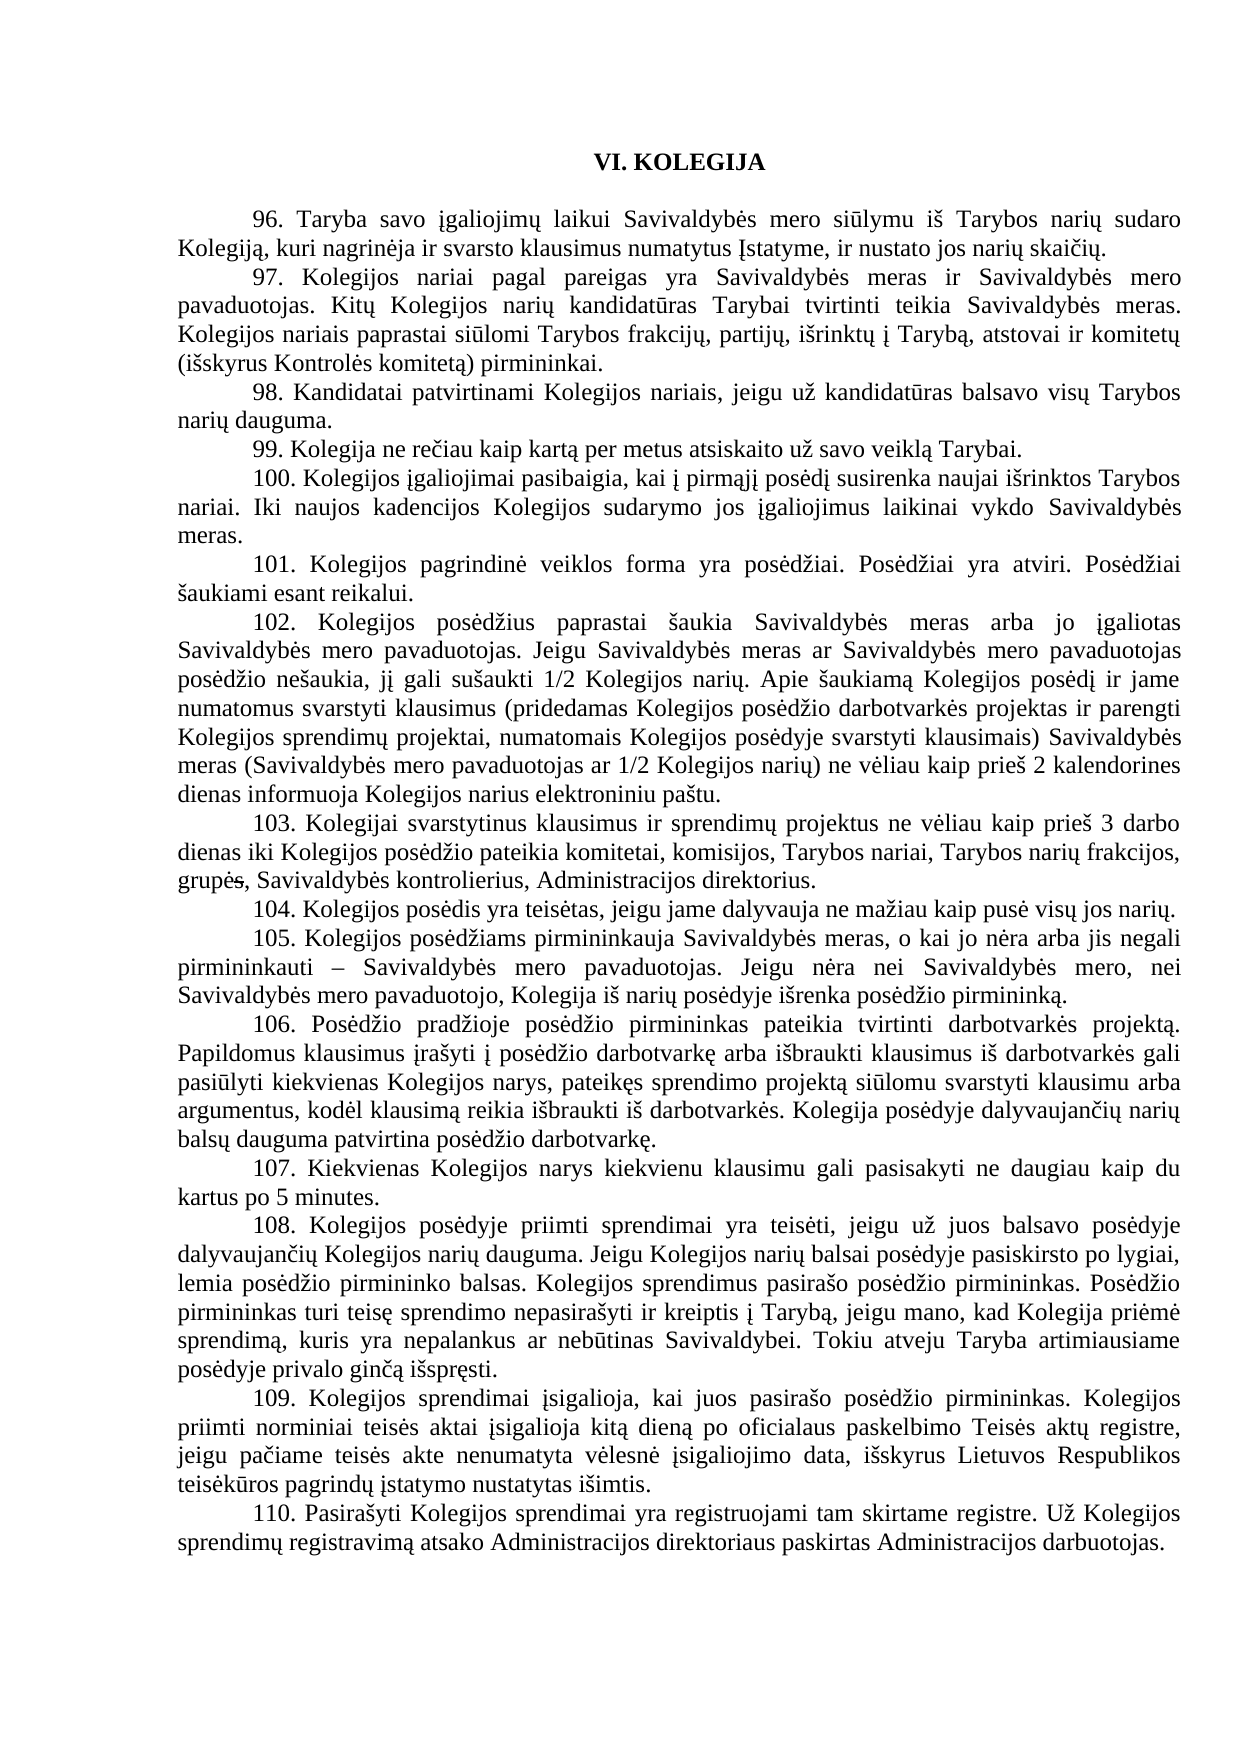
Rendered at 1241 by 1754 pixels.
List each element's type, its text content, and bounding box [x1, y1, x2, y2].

text 102. Kolegijos posėdžius paprastai šaukia Savivaldybės meras arba jo įgaliotas Savivaldybės mero pavaduotojas. Jeigu Savivaldybės meras ar Savivaldybės mero pavaduotojas posėdžio nešaukia, jį gali sušaukti 1/2 Kolegijos narių. Apie šaukiamą Kolegijos posėdį ir jame numatomus svarstyti klausimus (pridedamas Kolegijos posėdžio darbotvarkės projektas ir parengti Kolegijos sprendimų projektai, numatomais Kolegijos posėdyje svarstyti klausimais) Savivaldybės meras (Savivaldybės mero pavaduotojas ar 1/2 Kolegijos narių) ne vėliau kaip prieš 2 kalendorines dienas informuoja Kolegijos narius elektroniniu paštu. [177, 607, 1181, 808]
text VI. KOLEGIJA [177, 147, 1181, 176]
text 100. Kolegijos įgaliojimai pasibaigia, kai į pirmąjį posėdį susirenka naujai išrinktos Tarybos nariai. Iki naujos kadencijos Kolegijos sudarymo jos įgaliojimus laikinai vykdo Savivaldybės meras. [177, 463, 1181, 549]
text 107. Kiekvienas Kolegijos narys kiekvienu klausimu gali pasisakyti ne daugiau kaip du kartus po 5 minutes. [177, 1153, 1181, 1211]
text 109. Kolegijos sprendimai įsigalioja, kai juos pasirašo posėdžio pirmininkas. Kolegijos priimti norminiai teisės aktai įsigalioja kitą dieną po oficialaus paskelbimo Teisės aktų registre, jeigu pačiame teisės akte nenumatyta vėlesnė įsigaliojimo data, išskyrus Lietuvos Respublikos teisėkūros pagrindų įstatymo nustatytas išimtis. [177, 1383, 1181, 1498]
text 106. Posėdžio pradžioje posėdžio pirmininkas pateikia tvirtinti darbotvarkės projektą. Papildomus klausimus įrašyti į posėdžio darbotvarkę arba išbraukti klausimus iš darbotvarkės gali pasiūlyti kiekvienas Kolegijos narys, pateikęs sprendimo projektą siūlomu svarstyti klausimu arba argumentus, kodėl klausimą reikia išbraukti iš darbotvarkės. Kolegija posėdyje dalyvaujančių narių balsų dauguma patvirtina posėdžio darbotvarkę. [177, 1009, 1181, 1153]
text 98. Kandidatai patvirtinami Kolegijos nariais, jeigu už kandidatūras balsavo visų Tarybos narių dauguma. [177, 377, 1181, 434]
text 108. Kolegijos posėdyje priimti sprendimai yra teisėti, jeigu už juos balsavo posėdyje dalyvaujančių Kolegijos narių dauguma. Jeigu Kolegijos narių balsai posėdyje pasiskirsto po lygiai, lemia posėdžio pirmininko balsas. Kolegijos sprendimus pasirašo posėdžio pirmininkas. Posėdžio pirmininkas turi teisę sprendimo nepasirašyti ir kreiptis į Tarybą, jeigu mano, kad Kolegija priėmė sprendimą, kuris yra nepalankus ar nebūtinas Savivaldybei. Tokiu atveju Taryba artimiausiame posėdyje privalo ginčą išspręsti. [177, 1211, 1181, 1383]
text 103. Kolegijai svarstytinus klausimus ir sprendimų projektus ne vėliau kaip prieš 3 darbo dienas iki Kolegijos posėdžio pateikia komitetai, komisijos, Tarybos nariai, Tarybos narių frakcijos, grupės, Savivaldybės kontrolierius, Administracijos direktorius. [177, 808, 1181, 894]
text 97. Kolegijos nariai pagal pareigas yra Savivaldybės meras ir Savivaldybės mero pavaduotojas. Kitų Kolegijos narių kandidatūras Tarybai tvirtinti teikia Savivaldybės meras. Kolegijos nariais paprastai siūlomi Tarybos frakcijų, partijų, išrinktų į Tarybą, atstovai ir komitetų (išskyrus Kontrolės komitetą) pirmininkai. [177, 262, 1181, 377]
text 110. Pasirašyti Kolegijos sprendimai yra registruojami tam skirtame registre. Už Kolegijos sprendimų registravimą atsako Administracijos direktoriaus paskirtas Administracijos darbuotojas. [177, 1498, 1181, 1556]
text 105. Kolegijos posėdžiams pirmininkauja Savivaldybės meras, o kai jo nėra arba jis negali pirmininkauti – Savivaldybės mero pavaduotojas. Jeigu nėra nei Savivaldybės mero, nei Savivaldybės mero pavaduotojo, Kolegija iš narių posėdyje išrenka posėdžio pirmininką. [177, 923, 1181, 1009]
text 104. Kolegijos posėdis yra teisėtas, jeigu jame dalyvauja ne mažiau kaip pusė visų jos narių. [177, 894, 1181, 923]
text 96. Taryba savo įgaliojimų laikui Savivaldybės mero siūlymu iš Tarybos narių sudaro Kolegiją, kuri nagrinėja ir svarsto klausimus numatytus Įstatyme, ir nustato jos narių skaičių. [177, 204, 1181, 262]
text 101. Kolegijos pagrindinė veiklos forma yra posėdžiai. Posėdžiai yra atviri. Posėdžiai šaukiami esant reikalui. [177, 549, 1181, 607]
text 99. Kolegija ne rečiau kaip kartą per metus atsiskaito už savo veiklą Tarybai. [177, 434, 1181, 463]
